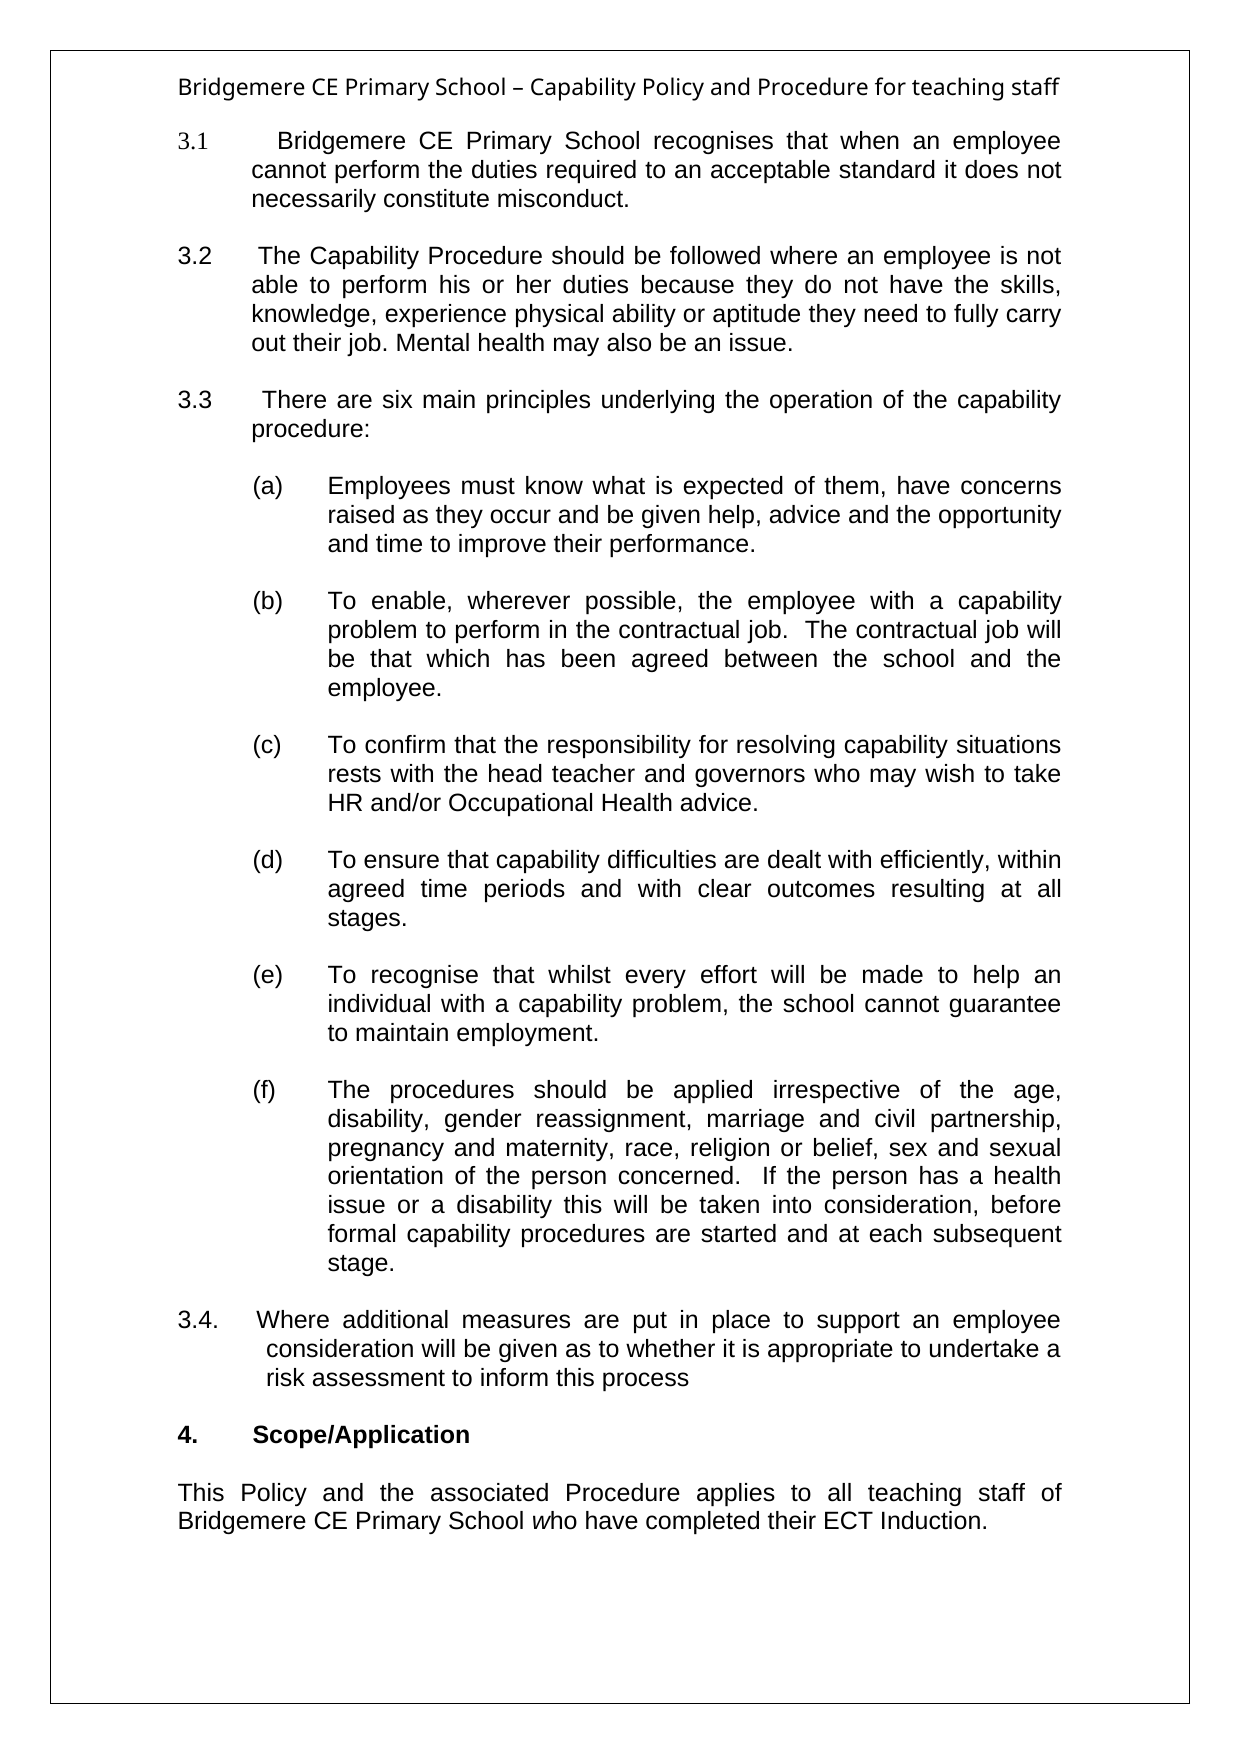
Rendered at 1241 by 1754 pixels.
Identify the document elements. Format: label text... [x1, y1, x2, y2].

text (d) To ensure that capability difficulties are dealt with efficiently, within agreed time periods and with clear outcomes resulting at all stages. [252, 845, 1063, 931]
text (b) To enable, wherever possible, the employee with a capability problem to perform in the contractual job. The contractual job will be that which has been agreed between the school and the employee. [252, 586, 1063, 701]
text 3.4. Where additional measures are put in place to support an employee consideration will be given as to whether it is appropriate to undertake a risk assessment to inform this process [177, 1305, 1063, 1391]
list Employees must know what is expected of them, have concerns raised as they occur and be given help, advice and the opportunity and time to improve their performance. [252, 471, 1063, 557]
text (e) To recognise that whilst every effort will be made to help an individual with a capability problem, the school cannot guarantee to maintain employment. [252, 960, 1063, 1046]
text This Policy and the associated Procedure applies to all teaching staff of Bridgemere CE Primary School who have completed their ECT Induction. [177, 1477, 1063, 1535]
list Bridgemere CE Primary School recognises that when an employee cannot perform the duties required to an acceptable standard it does not necessarily constitute misconduct. [177, 126, 1063, 212]
list There are six main principles underlying the operation of the capability procedure: [177, 385, 1063, 442]
text (c) To confirm that the responsibility for resolving capability situations rests with the head teacher and governors who may wish to take HR and/or Occupational Health advice. [252, 730, 1063, 816]
text 4. Scope/Application [177, 1420, 1063, 1449]
text (f) The procedures should be applied irrespective of the age, disability, gender reassignment, marriage and civil partnership, pregnancy and maternity, race, religion or belief, sex and sexual orientation of the person concerned. If the person has a health issue or a disability this will be taken into consideration, before formal capability procedures are started and at each subsequent stage. [252, 1075, 1063, 1276]
list The Capability Procedure should be followed where an employee is not able to perform his or her duties because they do not have the skills, knowledge, experience physical ability or aptitude they need to fully carry out their job. Mental health may also be an issue. [177, 241, 1063, 356]
